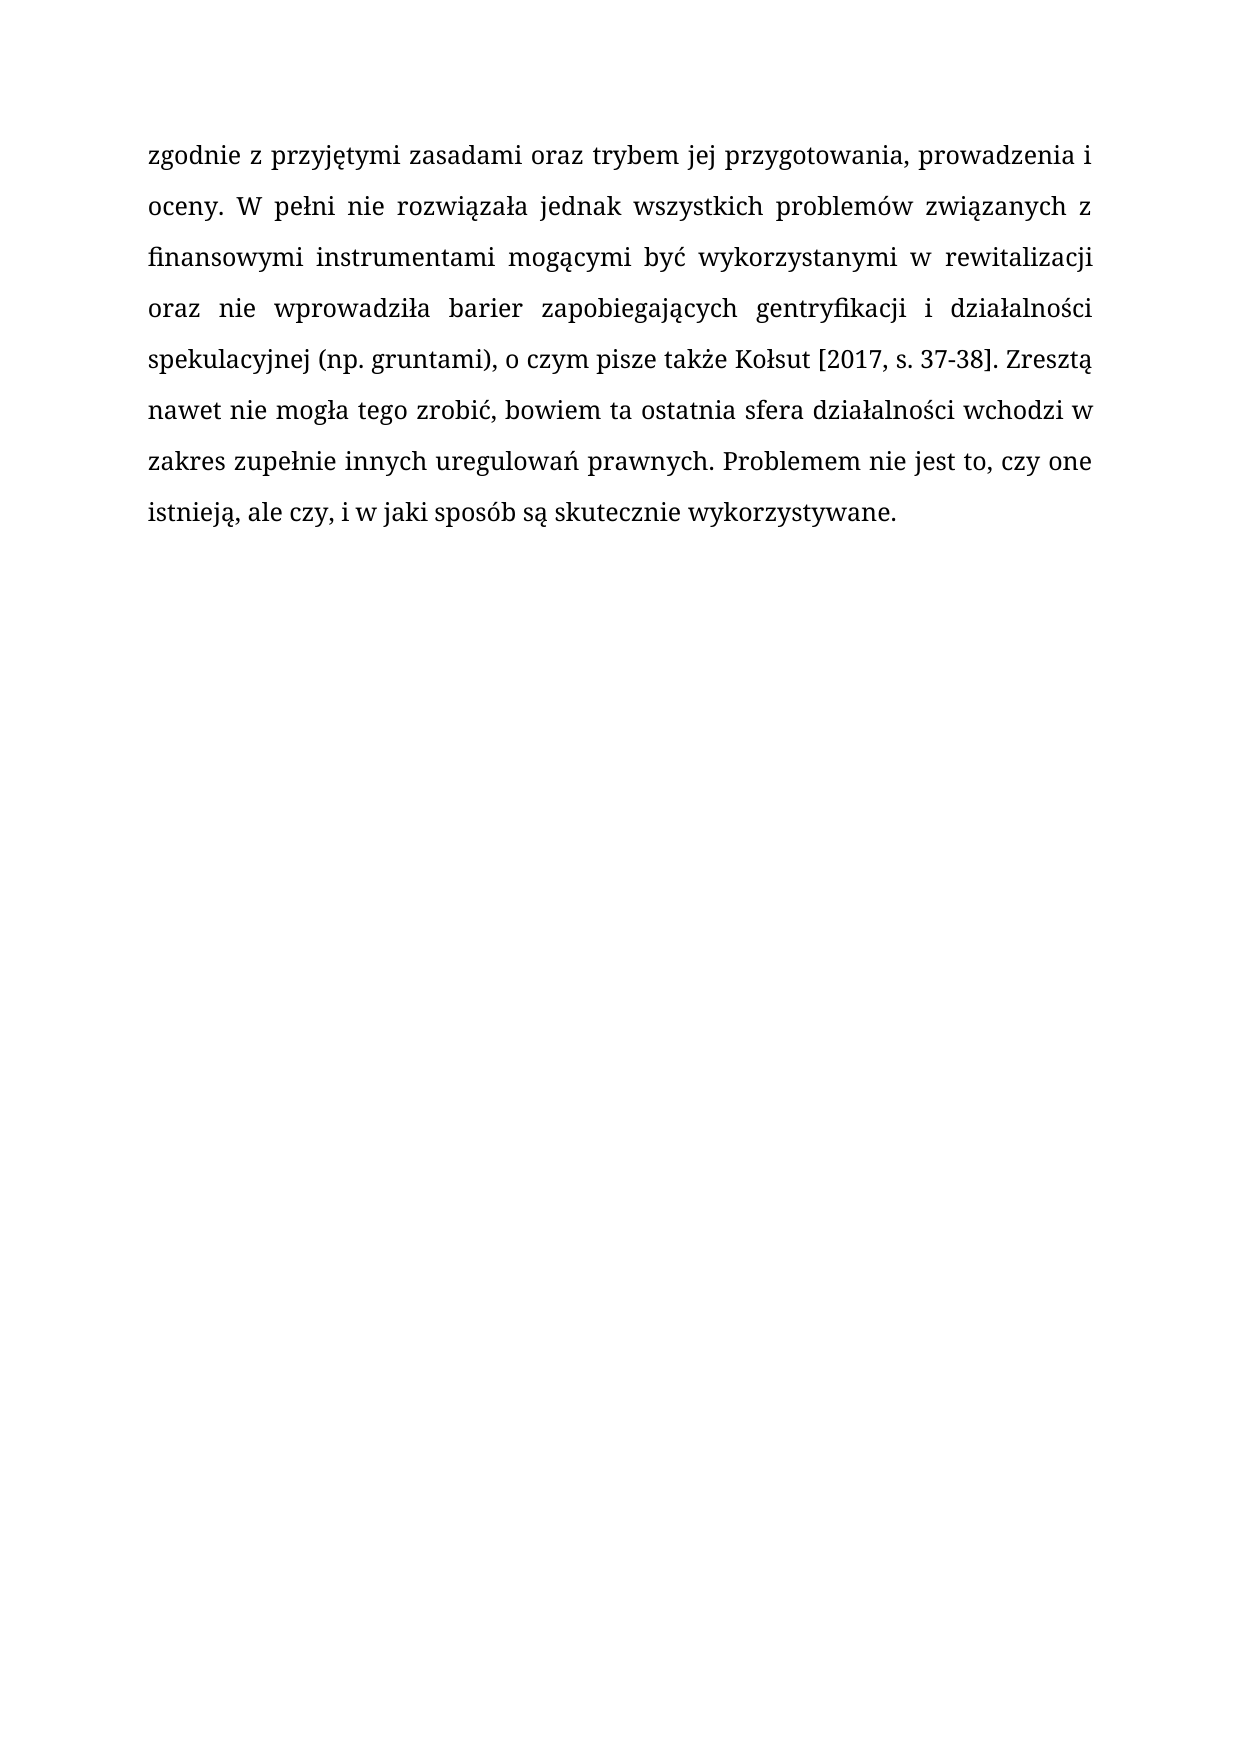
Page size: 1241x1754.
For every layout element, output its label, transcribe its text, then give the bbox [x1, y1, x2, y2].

text zgodnie z przyjętymi zasadami oraz trybem jej przygotowania, prowadzenia i oceny. W pełni nie rozwiązała jednak wszystkich problemów związanych z finansowymi instrumentami mogącymi być wykorzystanymi w rewitalizacji oraz nie wprowadziła barier zapobiegających gentryfikacji i działalności spekulacyjnej (np. gruntami), o czym pisze także Kołsut [2017, s. 37-38]. Zresztą nawet nie mogła tego zrobić, bowiem ta ostatnia sfera działalności wchodzi w zakres zupełnie innych uregulowań prawnych. Problemem nie jest to, czy one istnieją, ale czy, i w jaki sposób są skutecznie wykorzystywane. [148, 137, 1093, 529]
